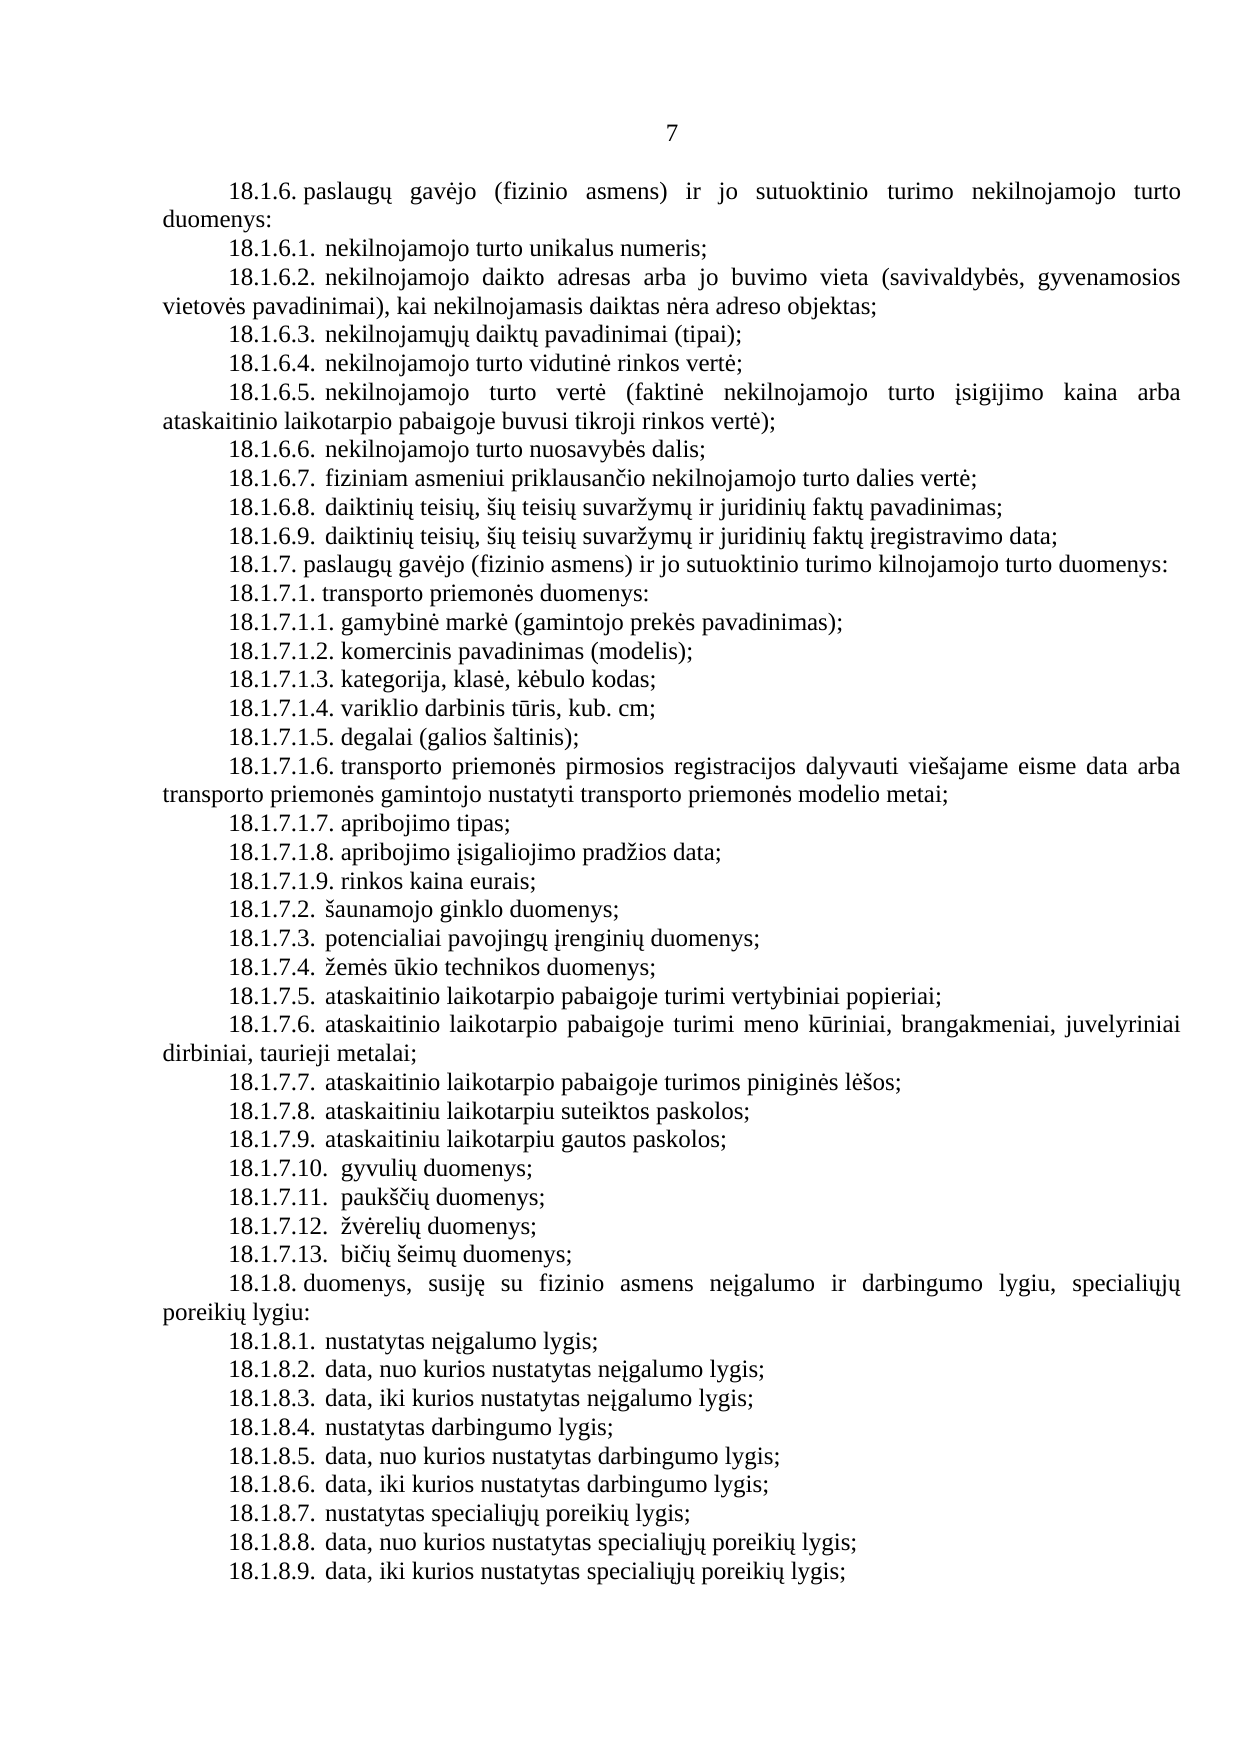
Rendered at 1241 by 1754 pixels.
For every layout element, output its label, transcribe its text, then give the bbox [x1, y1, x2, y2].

text 18.1.6.5. nekilnojamojo turto vertė (faktinė nekilnojamojo turto įsigijimo kaina arba ataskaitinio laikotarpio pabaigoje buvusi tikroji rinkos vertė); [162, 377, 1181, 434]
text 18.1.7.1. transporto priemonės duomenys: [228, 578, 1181, 607]
text 18.1.6.8. daiktinių teisių, šių teisių suvaržymų ir juridinių faktų pavadinimas; [162, 492, 1181, 521]
text 18.1.7.1.2. komercinis pavadinimas (modelis); [162, 636, 1181, 664]
text 18.1.7.6. ataskaitinio laikotarpio pabaigoje turimi meno kūriniai, brangakmeniai, juvelyriniai dirbiniai, taurieji metalai; [162, 1009, 1181, 1067]
text 18.1.7.5. ataskaitinio laikotarpio pabaigoje turimi vertybiniai popieriai; [162, 981, 1181, 1009]
text 18.1.6.4. nekilnojamojo turto vidutinė rinkos vertė; [162, 348, 1181, 377]
text 18.1.7.1.6. transporto priemonės pirmosios registracijos dalyvauti viešajame eisme data arba transporto priemonės gamintojo nustatyti transporto priemonės modelio metai; [162, 751, 1181, 808]
text 18.1.7.13. bičių šeimų duomenys; [162, 1239, 1181, 1268]
text 18.1.7.1.5. degalai (galios šaltinis); [162, 722, 1181, 751]
text 18.1.7.10. gyvulių duomenys; [162, 1153, 1181, 1182]
text 18.1.8.6. data, iki kurios nustatytas darbingumo lygis; [162, 1469, 1181, 1498]
text 18.1.6.3. nekilnojamųjų daiktų pavadinimai (tipai); [162, 319, 1181, 348]
text 18.1.6.2. nekilnojamojo daikto adresas arba jo buvimo vieta (savivaldybės, gyvenamosios vietovės pavadinimai), kai nekilnojamasis daiktas nėra adreso objektas; [162, 262, 1181, 319]
text 18.1.7.4. žemės ūkio technikos duomenys; [162, 952, 1181, 981]
text 18.1.6. paslaugų gavėjo (fizinio asmens) ir jo sutuoktinio turimo nekilnojamojo turto duomenys: [162, 176, 1181, 233]
text 18.1.7. paslaugų gavėjo (fizinio asmens) ir jo sutuoktinio turimo kilnojamojo turto duomenys: [162, 549, 1181, 578]
text 18.1.7.3. potencialiai pavojingų įrenginių duomenys; [162, 923, 1181, 952]
text 18.1.7.7. ataskaitinio laikotarpio pabaigoje turimos piniginės lėšos; [162, 1067, 1181, 1096]
text 18.1.8.2. data, nuo kurios nustatytas neįgalumo lygis; [162, 1354, 1181, 1383]
text 18.1.6.9. daiktinių teisių, šių teisių suvaržymų ir juridinių faktų įregistravimo data; [162, 521, 1181, 549]
text 18.1.6.6. nekilnojamojo turto nuosavybės dalis; [162, 434, 1181, 463]
text 18.1.8.1. nustatytas neįgalumo lygis; [162, 1326, 1181, 1354]
text 18.1.7.9. ataskaitiniu laikotarpiu gautos paskolos; [162, 1124, 1181, 1153]
text 18.1.8.9. data, iki kurios nustatytas specialiųjų poreikių lygis; [162, 1556, 1181, 1584]
text 18.1.6.7. fiziniam asmeniui priklausančio nekilnojamojo turto dalies vertė; [162, 463, 1181, 492]
text 18.1.7.1.7. apribojimo tipas; [162, 808, 1181, 837]
text 18.1.8. duomenys, susiję su fizinio asmens neįgalumo ir darbingumo lygiu, specialiųjų poreikių lygiu: [162, 1268, 1181, 1326]
text 18.1.6.1. nekilnojamojo turto unikalus numeris; [162, 233, 1181, 262]
text 18.1.7.1.1. gamybinė markė (gamintojo prekės pavadinimas); [162, 607, 1181, 636]
text 18.1.7.8. ataskaitiniu laikotarpiu suteiktos paskolos; [162, 1096, 1181, 1124]
text 18.1.8.5. data, nuo kurios nustatytas darbingumo lygis; [162, 1441, 1181, 1469]
text 18.1.7.2. šaunamojo ginklo duomenys; [162, 894, 1181, 923]
text 18.1.7.12. žvėrelių duomenys; [162, 1211, 1181, 1239]
text 18.1.8.4. nustatytas darbingumo lygis; [162, 1412, 1181, 1441]
text 18.1.7.11. paukščių duomenys; [162, 1182, 1181, 1211]
text 18.1.8.8. data, nuo kurios nustatytas specialiųjų poreikių lygis; [162, 1527, 1181, 1556]
text 18.1.8.7. nustatytas specialiųjų poreikių lygis; [162, 1498, 1181, 1527]
text 18.1.7.1.9. rinkos kaina eurais; [162, 866, 1181, 894]
text 18.1.7.1.3. kategorija, klasė, kėbulo kodas; [162, 664, 1181, 693]
text 18.1.7.1.4. variklio darbinis tūris, kub. cm; [162, 693, 1181, 722]
text 18.1.8.3. data, iki kurios nustatytas neįgalumo lygis; [162, 1383, 1181, 1412]
text 18.1.7.1.8. apribojimo įsigaliojimo pradžios data; [162, 837, 1181, 866]
